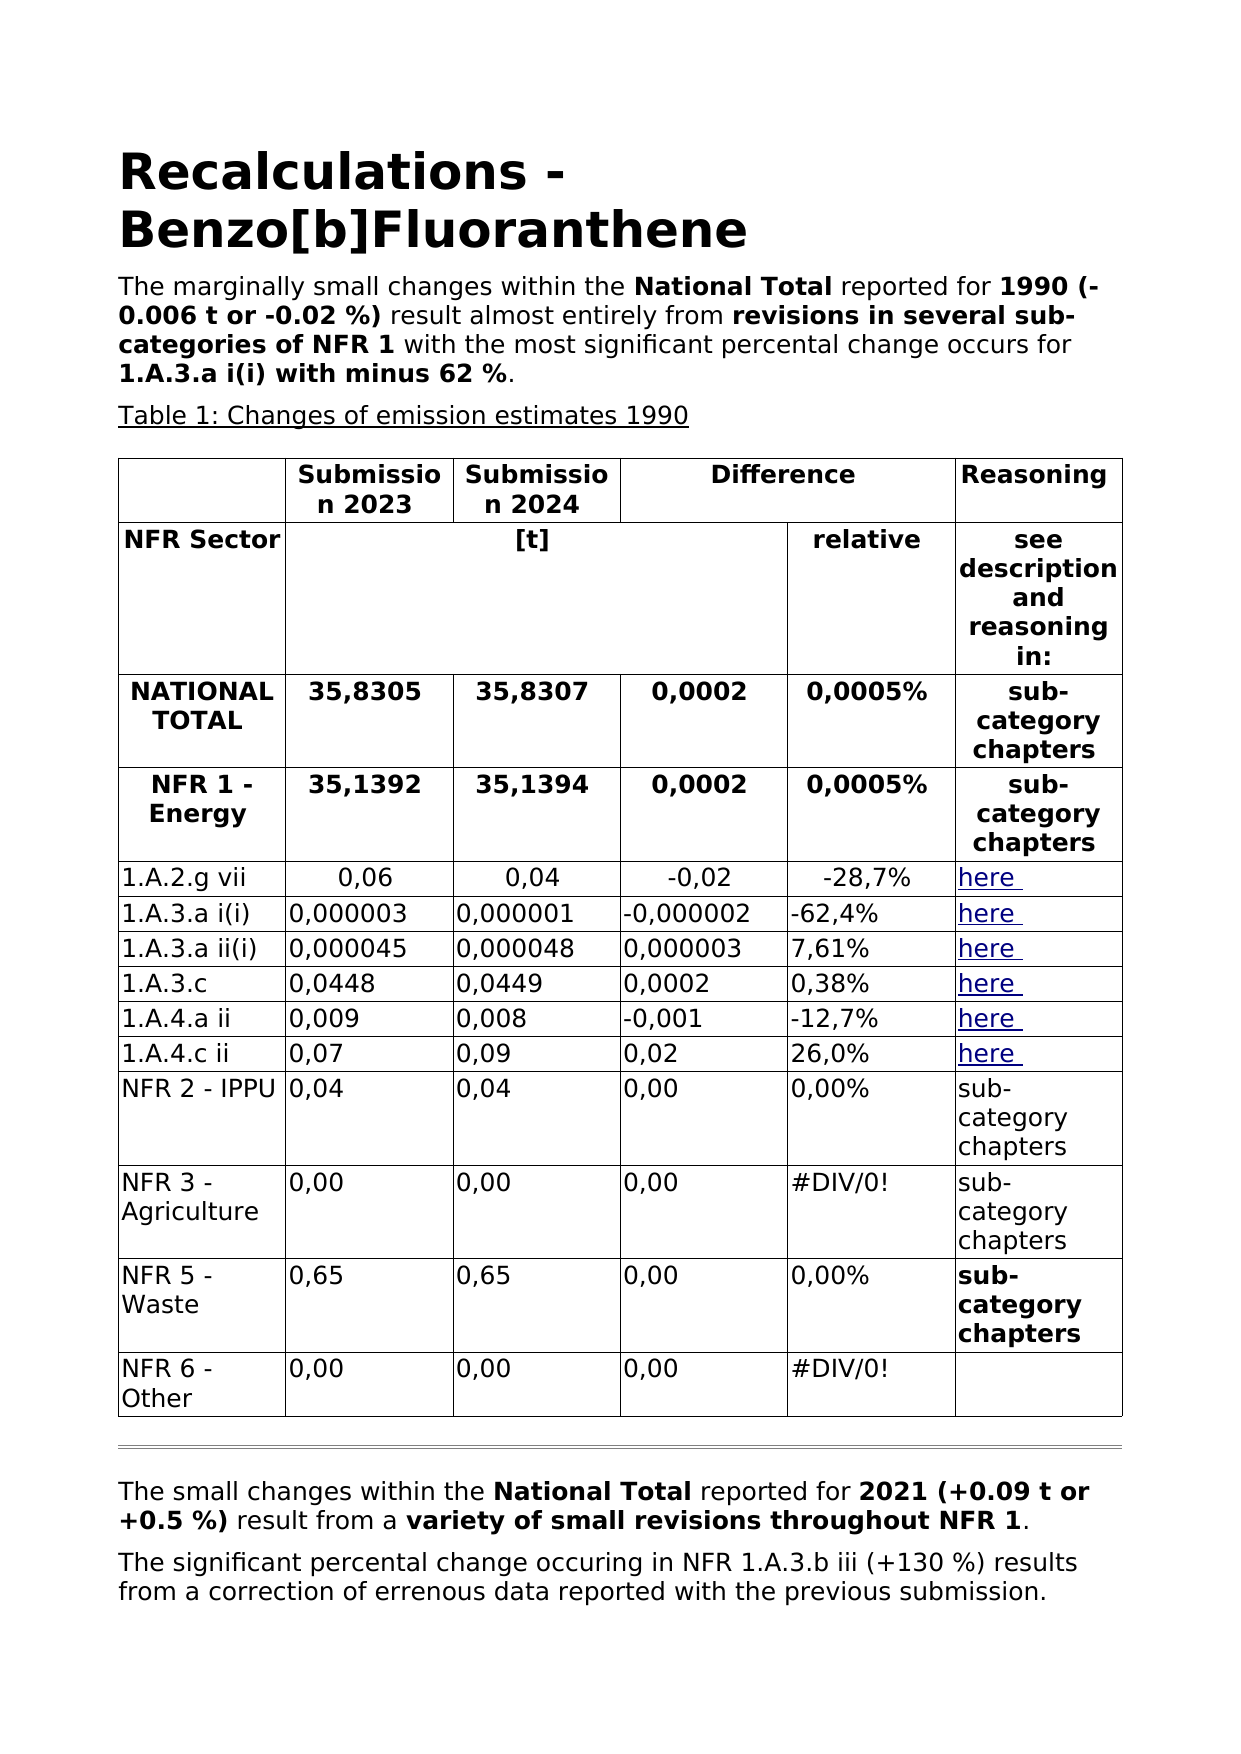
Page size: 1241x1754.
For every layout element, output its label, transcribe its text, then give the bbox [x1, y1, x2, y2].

table_cell NFR 1 - Energy [119, 768, 285, 861]
table_cell 35,8307 [454, 675, 620, 767]
table_cell 0,00 [621, 1259, 787, 1352]
table_cell 35,1392 [286, 768, 453, 861]
table_cell 0,00 [621, 1166, 787, 1258]
table_cell 0,0005% [788, 768, 955, 861]
table_cell NFR Sector [119, 523, 285, 674]
table_header Reasoning [956, 459, 1122, 522]
table_cell 0,00 [621, 1072, 787, 1165]
table_cell sub-category chapters [956, 1259, 1122, 1352]
table_header [119, 459, 285, 522]
table_cell here [956, 932, 1122, 966]
table_cell here [956, 967, 1122, 1001]
table_cell here [956, 1002, 1122, 1036]
table_cell 35,8305 [286, 675, 453, 767]
table_cell relative [788, 523, 955, 674]
table_cell 0,00 [286, 1353, 453, 1416]
table_cell 0,000003 [621, 932, 787, 966]
table_header Difference [621, 459, 955, 522]
table_cell 0,000001 [454, 897, 620, 931]
table_cell sub-category chapters [956, 1072, 1122, 1165]
text The small changes within the National Total reported for 2021 (+0.09 t or +0.5 %) result from a variety of small revisions throughout NFR 1. [118, 1477, 1122, 1535]
table_cell 0,0449 [454, 967, 620, 1001]
table_cell NATIONAL TOTAL [119, 675, 285, 767]
table_cell here [956, 862, 1122, 896]
table_cell -12,7% [788, 1002, 955, 1036]
table_cell 0,38% [788, 967, 955, 1001]
subtitle Recalculations - Benzo[b]Fluoranthene [118, 143, 1122, 259]
table_cell sub-category chapters [956, 1166, 1122, 1258]
table_cell 0,04 [454, 1072, 620, 1165]
table_cell -28,7% [788, 862, 955, 896]
table_cell -0,02 [621, 862, 787, 896]
text The significant percental change occuring in NFR 1.A.3.b iii (+130 %) results from a correction of errenous data reported with the previous submission. [118, 1548, 1122, 1606]
table_cell 0,000048 [454, 932, 620, 966]
table_cell 0,0448 [286, 967, 453, 1001]
table_cell 0,04 [454, 862, 620, 896]
table_cell 0,00 [621, 1353, 787, 1416]
table_cell 0,07 [286, 1037, 453, 1071]
table_cell 26,0% [788, 1037, 955, 1071]
table_cell 1.A.3.c [119, 967, 285, 1001]
table_cell sub-category chapters [956, 768, 1122, 861]
text The marginally small changes within the National Total reported for 1990 (-0.006 t or -0.02 %) result almost entirely from revisions in several sub-categories of NFR 1 with the most significant percental change occurs for 1.A.3.a i(i) with minus 62 %. [118, 272, 1122, 389]
table_cell 0,0002 [621, 768, 787, 861]
table_cell 1.A.2.g vii [119, 862, 285, 896]
table_cell 0,0002 [621, 675, 787, 767]
table_cell 35,1394 [454, 768, 620, 861]
table_cell 0,009 [286, 1002, 453, 1036]
table_cell -0,001 [621, 1002, 787, 1036]
table_cell NFR 3 - Agriculture [119, 1166, 285, 1258]
table_cell 7,61% [788, 932, 955, 966]
table_cell [t] [286, 523, 787, 674]
table_cell 0,00 [286, 1166, 453, 1258]
table_cell 0,00% [788, 1259, 955, 1352]
table_cell 0,00% [788, 1072, 955, 1165]
table_cell #DIV/0! [788, 1353, 955, 1416]
table_cell -0,000002 [621, 897, 787, 931]
table_cell 0,65 [286, 1259, 453, 1352]
table_cell NFR 6 - Other [119, 1353, 285, 1416]
table_cell 1.A.3.a ii(i) [119, 932, 285, 966]
table_cell NFR 2 - IPPU [119, 1072, 285, 1165]
table_cell here [956, 1037, 1122, 1071]
table_cell 0,008 [454, 1002, 620, 1036]
table_cell 0,0002 [621, 967, 787, 1001]
table_cell 0,0005% [788, 675, 955, 767]
table_cell 0,02 [621, 1037, 787, 1071]
table_header Submission 2023 [286, 459, 453, 522]
table_cell 0,00 [454, 1166, 620, 1258]
table_cell #DIV/0! [788, 1166, 955, 1258]
table_cell 0,00 [454, 1353, 620, 1416]
table_cell [956, 1353, 1122, 1416]
table_cell -62,4% [788, 897, 955, 931]
table_cell 0,65 [454, 1259, 620, 1352]
table_cell 1.A.4.a ii [119, 1002, 285, 1036]
text Table 1: Changes of emission estimates 1990 [118, 401, 1122, 430]
table_cell 1.A.4.c ii [119, 1037, 285, 1071]
table_cell 0,000003 [286, 897, 453, 931]
table_cell see description and reasoning in: [956, 523, 1122, 674]
table_cell here [956, 897, 1122, 931]
table_cell 0,04 [286, 1072, 453, 1165]
table_cell 1.A.3.a i(i) [119, 897, 285, 931]
table_header Submission 2024 [454, 459, 620, 522]
table_cell NFR 5 - Waste [119, 1259, 285, 1352]
table_cell 0,000045 [286, 932, 453, 966]
table_cell 0,06 [286, 862, 453, 896]
table_cell 0,09 [454, 1037, 620, 1071]
table_cell sub-category chapters [956, 675, 1122, 767]
